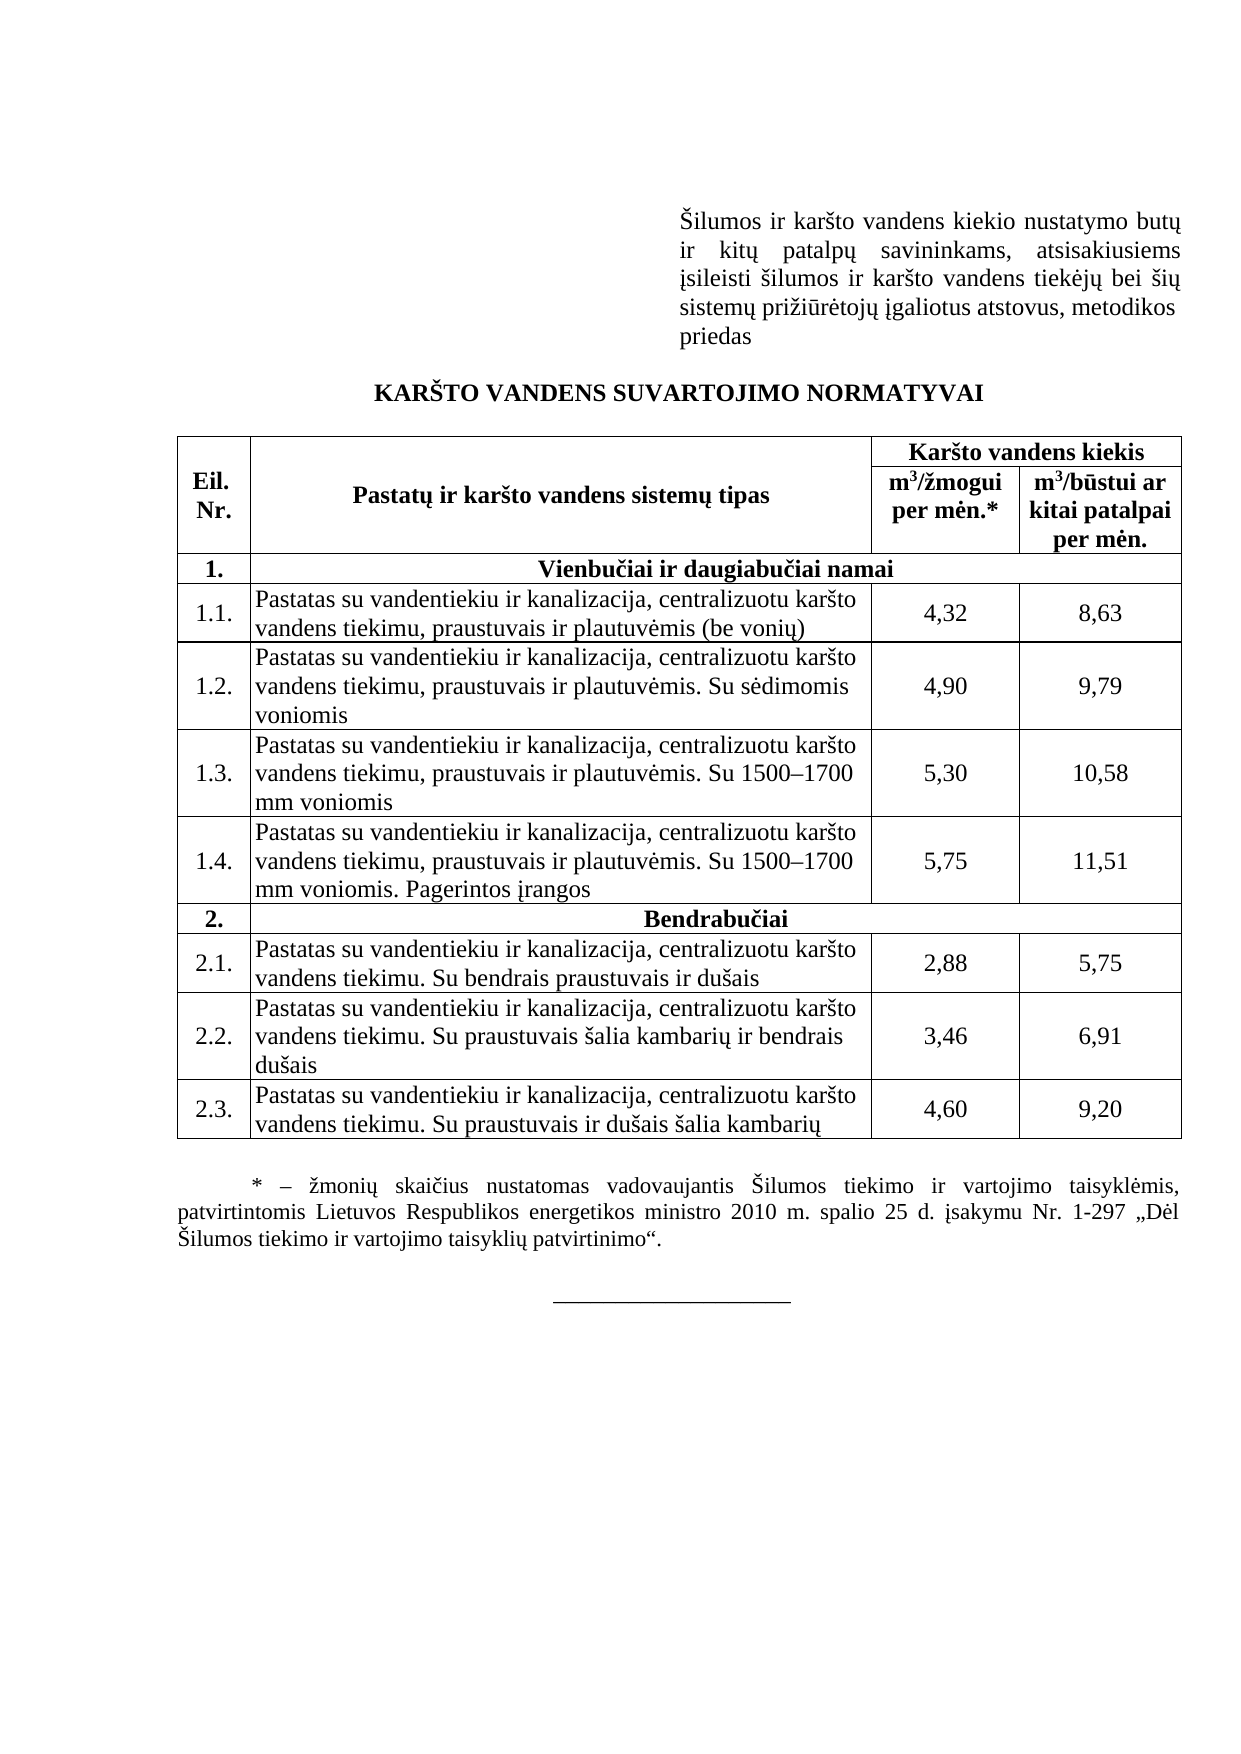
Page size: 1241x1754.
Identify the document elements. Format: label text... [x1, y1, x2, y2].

table_cell Pastatas su vandentiekiu ir kanalizacija, centralizuotu karšto vandens tiekimu, praustuvais ir plautuvėmis (be vonių) [251, 584, 871, 641]
table_cell Pastatas su vandentiekiu ir kanalizacija, centralizuotu karšto vandens tiekimu. Su bendrais praustuvais ir dušais [251, 934, 871, 992]
table_cell Pastatas su vandentiekiu ir kanalizacija, centralizuotu karšto vandens tiekimu, praustuvais ir plautuvėmis. Su 1500–1700 mm voniomis. Pagerintos įrangos [251, 817, 871, 903]
table_header Karšto vandens kiekis [872, 437, 1181, 466]
table_cell 9,79 [1020, 643, 1181, 729]
table_cell 3,46 [872, 993, 1019, 1079]
table_cell 2.3. [178, 1080, 250, 1137]
table_cell m3/būstui ar kitai patalpai per mėn. [1020, 467, 1181, 553]
table_cell 1.1. [178, 584, 250, 641]
table_cell 5,75 [872, 817, 1019, 903]
table_cell Bendrabučiai [251, 904, 1181, 933]
table_cell Pastatas su vandentiekiu ir kanalizacija, centralizuotu karšto vandens tiekimu. Su praustuvais ir dušais šalia kambarių [251, 1080, 871, 1137]
table_cell 5,30 [872, 730, 1019, 816]
table_cell Pastatas su vandentiekiu ir kanalizacija, centralizuotu karšto vandens tiekimu, praustuvais ir plautuvėmis. Su 1500–1700 mm voniomis [251, 730, 871, 816]
table_cell 1.2. [178, 643, 250, 729]
table_cell 4,60 [872, 1080, 1019, 1137]
table_header Pastatų ir karšto vandens sistemų tipas [251, 437, 871, 553]
table_cell Pastatas su vandentiekiu ir kanalizacija, centralizuotu karšto vandens tiekimu. Su praustuvais šalia kambarių ir bendrais dušais [251, 993, 871, 1079]
table_cell 1.4. [178, 817, 250, 903]
table_header Eil. Nr. [178, 437, 250, 553]
table_cell 1.3. [178, 730, 250, 816]
table_cell 9,20 [1020, 1080, 1181, 1137]
table_cell 5,75 [1020, 934, 1181, 992]
table_cell 4,32 [872, 584, 1019, 641]
table_cell 2.2. [178, 993, 250, 1079]
text * – žmonių skaičius nustatomas vadovaujantis Šilumos tiekimo ir vartojimo taisyklėmis, patvirtintomis Lietuvos Respublikos energetikos ministro 2010 m. spalio 25 d. įsakymu Nr. 1-297 „Dėl Šilumos tiekimo ir vartojimo taisyklių patvirtinimo“. [177, 1172, 1181, 1251]
table_cell 2. [178, 904, 250, 933]
table_cell 2.1. [178, 934, 250, 992]
table_cell m3/žmogui per mėn.* [872, 467, 1019, 553]
text ___________________ [162, 1277, 1181, 1306]
table_cell 1. [178, 554, 250, 583]
table_cell 10,58 [1020, 730, 1181, 816]
table_cell Pastatas su vandentiekiu ir kanalizacija, centralizuotu karšto vandens tiekimu, praustuvais ir plautuvėmis. Su sėdimomis voniomis [251, 643, 871, 729]
table_cell 4,90 [872, 643, 1019, 729]
text KARŠTO VANDENS SUVARTOJIMO NORMATYVAI [177, 378, 1181, 407]
table_cell 8,63 [1020, 584, 1181, 641]
table_cell Vienbučiai ir daugiabučiai namai [251, 554, 1181, 583]
table_cell 11,51 [1020, 817, 1181, 903]
text Šilumos ir karšto vandens kiekio nustatymo butų ir kitų patalpų savininkams, atsisakiusiems įsileisti šilumos ir karšto vandens tiekėjų bei šių sistemų prižiūrėtojų įgaliotus atstovus, metodikos [679, 206, 1181, 321]
table_cell 2,88 [872, 934, 1019, 992]
text priedas [679, 321, 1181, 350]
table_cell 6,91 [1020, 993, 1181, 1079]
